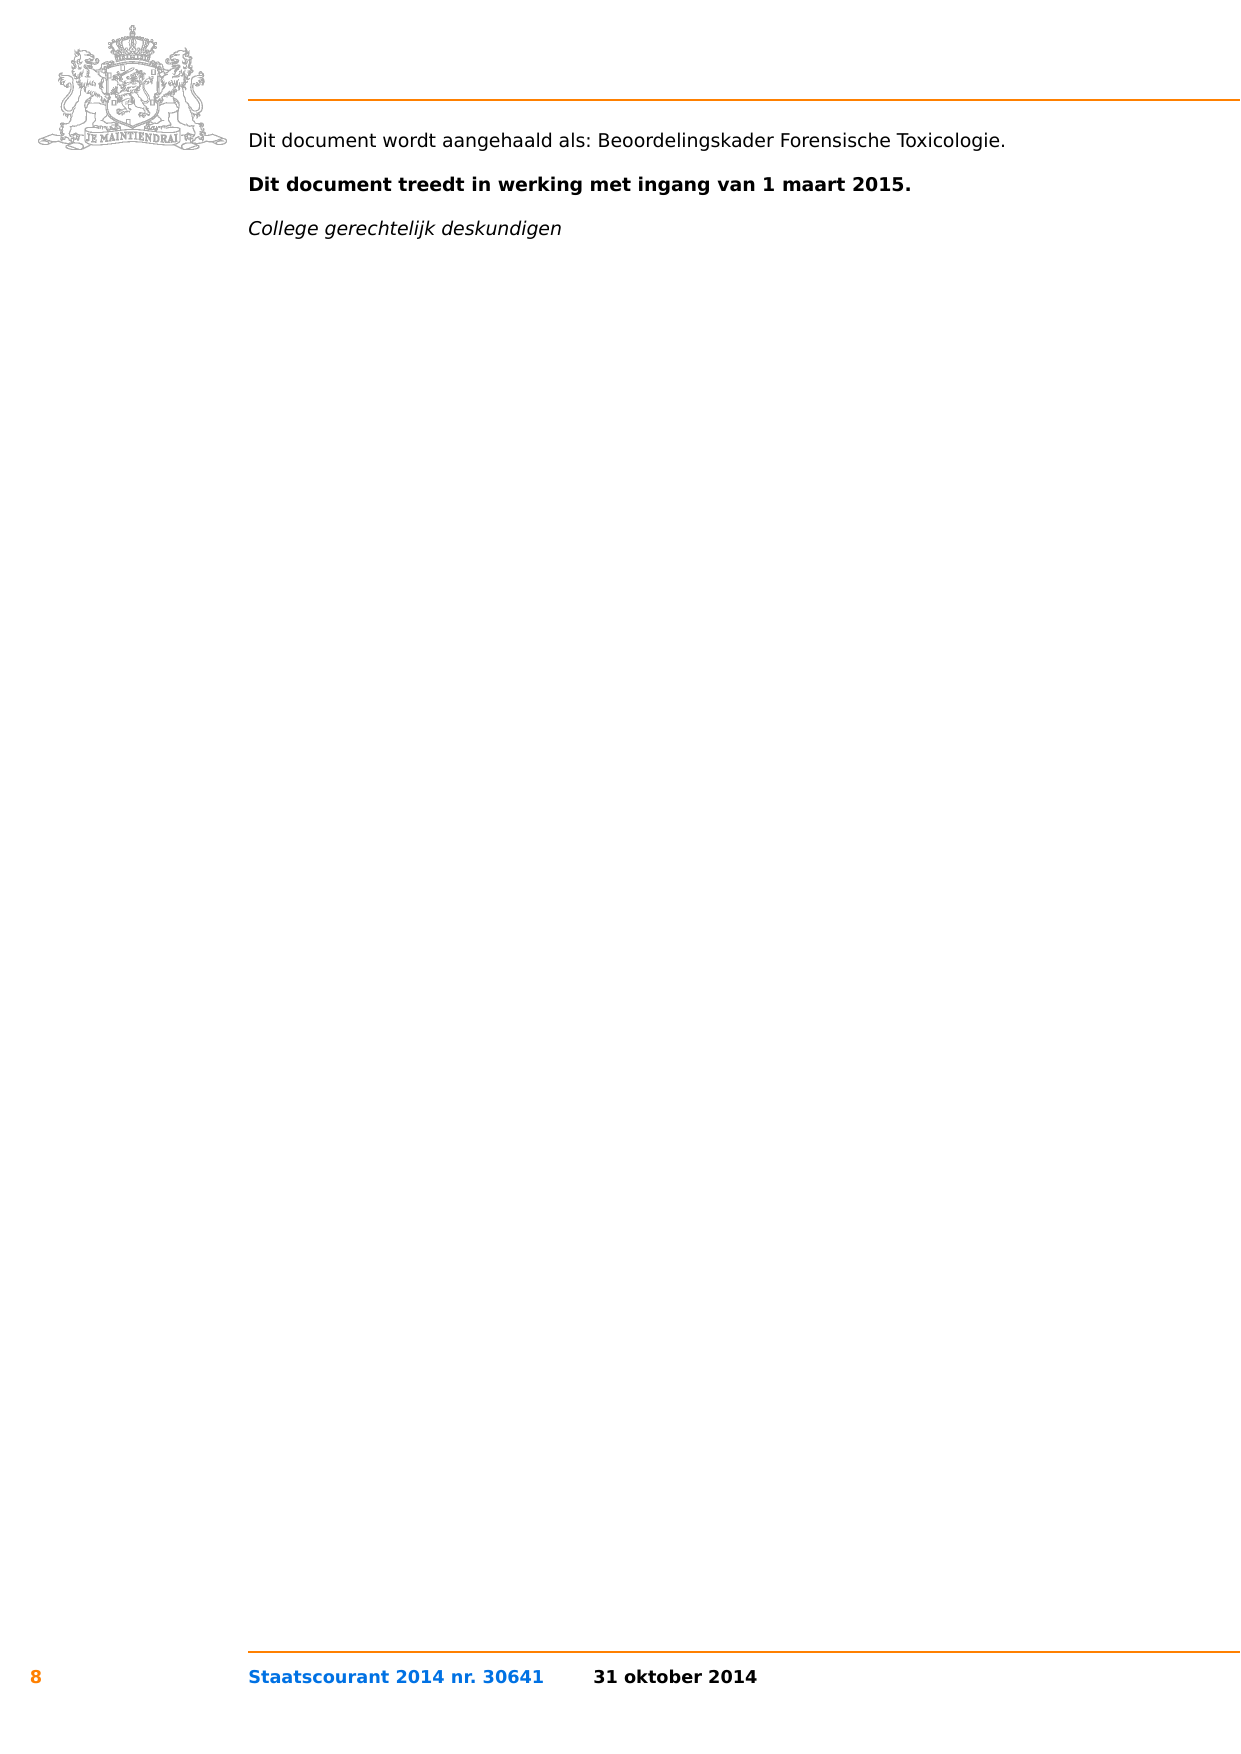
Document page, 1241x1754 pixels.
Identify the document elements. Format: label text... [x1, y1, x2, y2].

text Dit document treedt in werking met ingang van 1 maart 2015. [248, 174, 1163, 196]
text Dit document wordt aangehaald als: Beoordelingskader Forensische Toxicologie. [248, 130, 1163, 152]
text College gerechtelijk deskundigen [248, 218, 1163, 239]
picture [38, 25, 227, 150]
